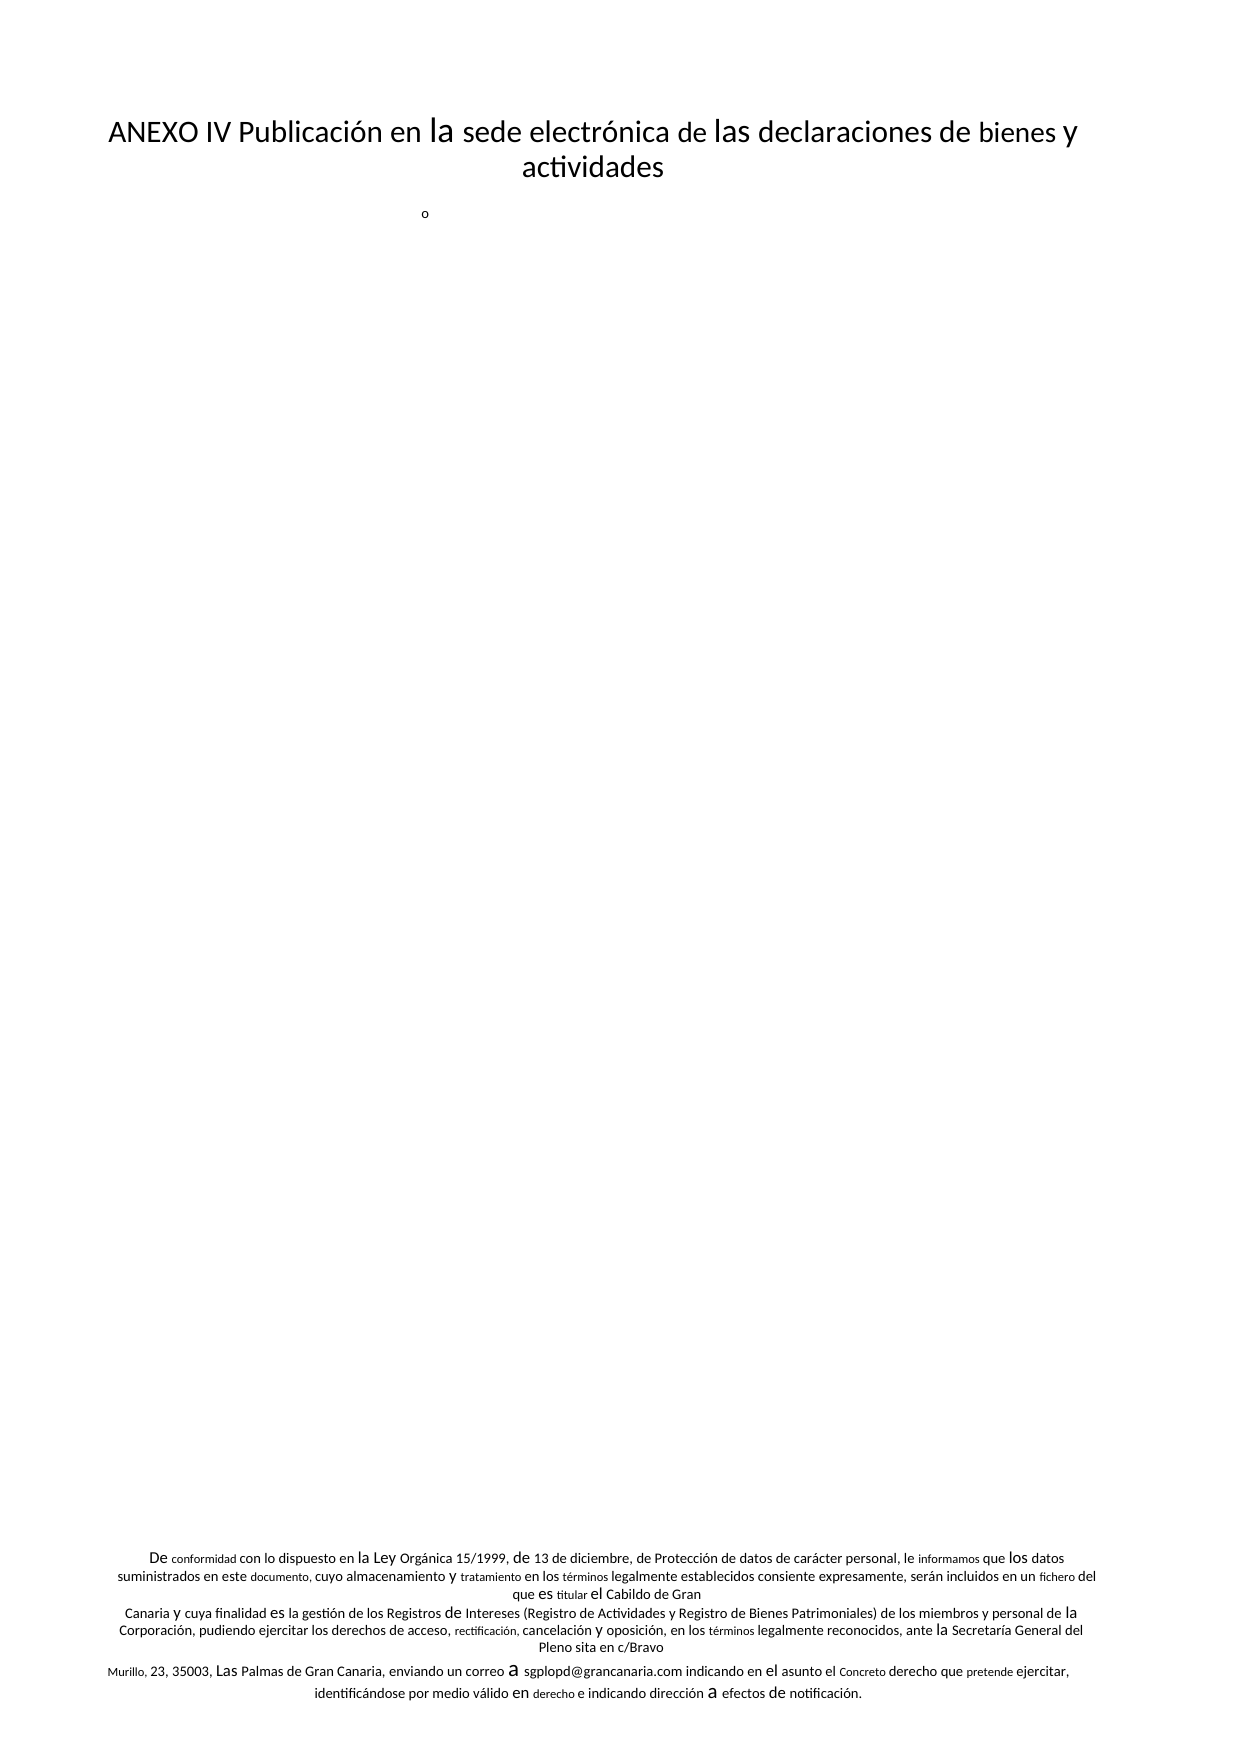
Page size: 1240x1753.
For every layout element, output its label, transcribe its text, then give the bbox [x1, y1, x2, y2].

text o [107, 204, 746, 222]
